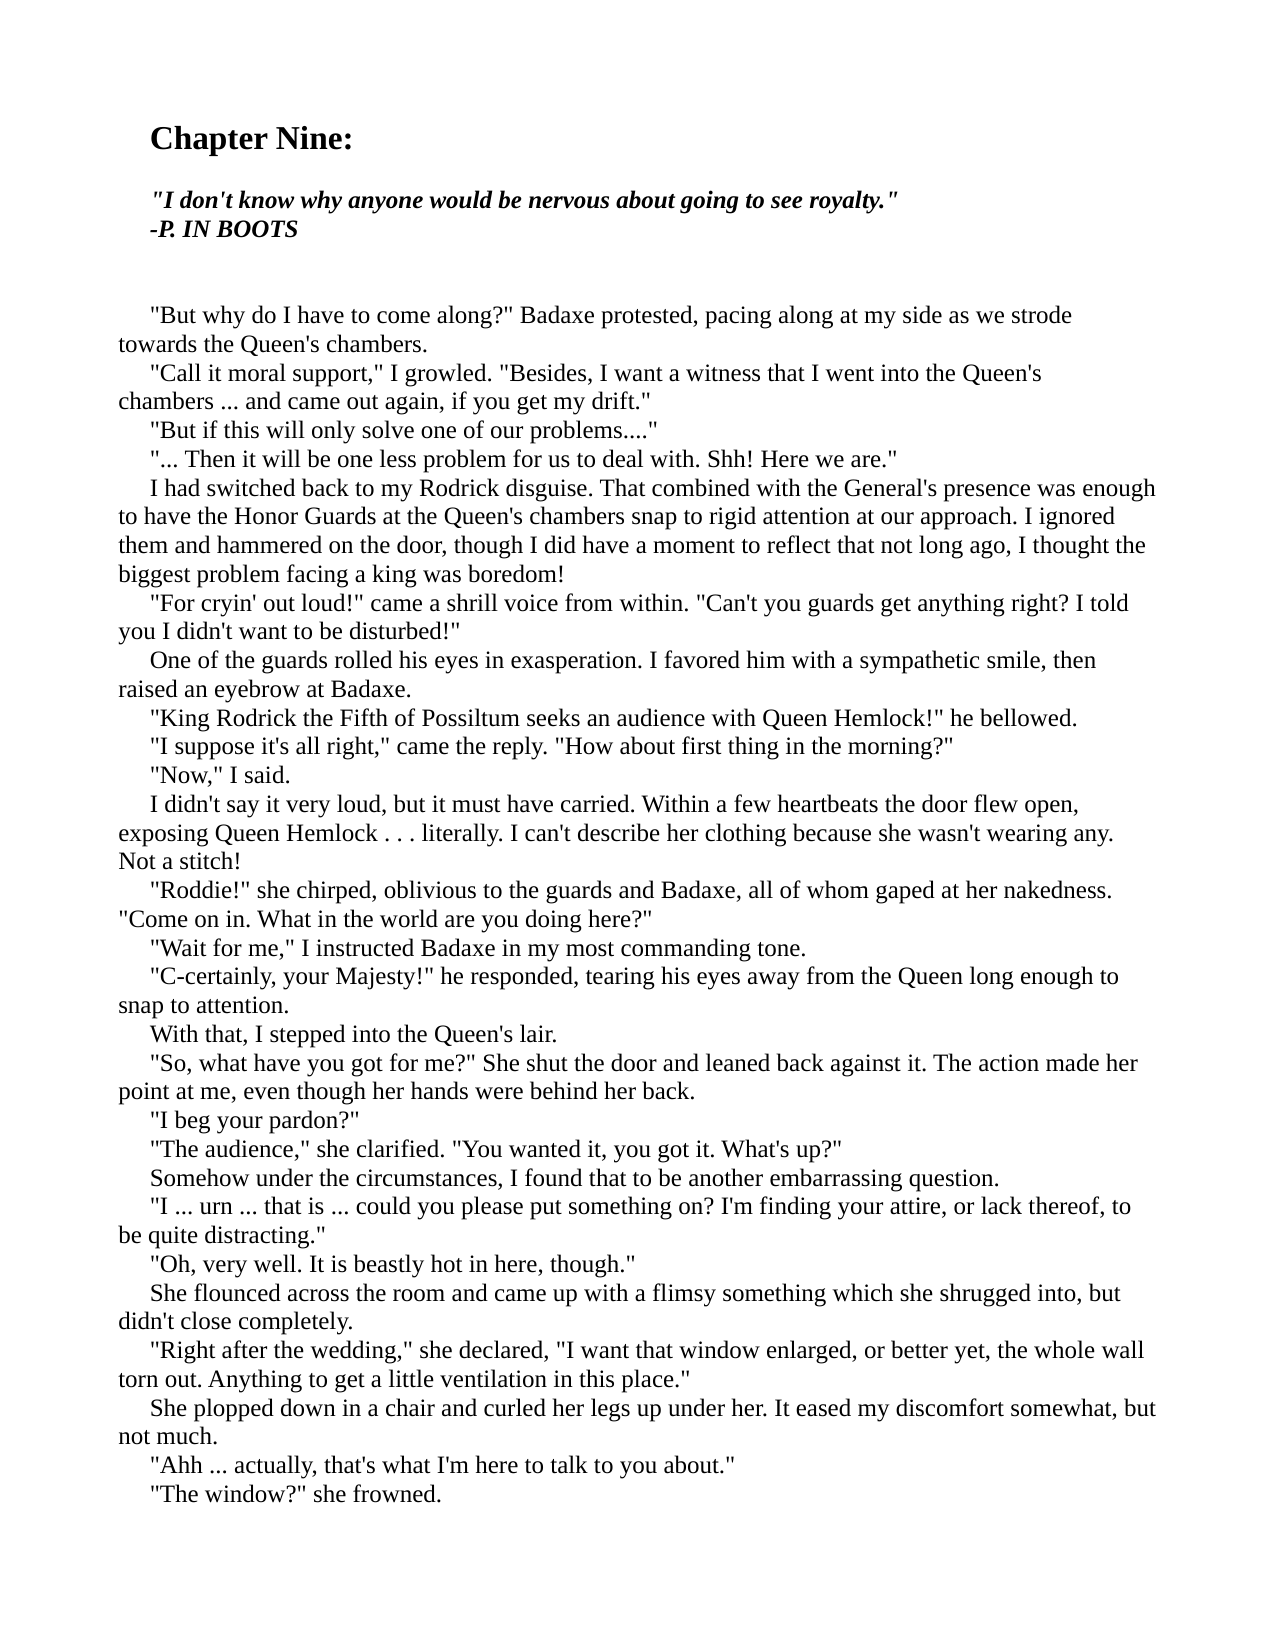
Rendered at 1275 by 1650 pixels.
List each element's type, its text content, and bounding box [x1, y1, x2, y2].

text She plopped down in a chair and curled her legs up under her. It eased my discomfort somewhat, but not much. [118, 1393, 1157, 1450]
text "For cryin' out loud!" came a shrill voice from within. "Can't you guards get anything right? I told you I didn't want to be disturbed!" [118, 588, 1157, 645]
text "I suppose it's all right," came the reply. "How about first thing in the morning?" [118, 731, 1157, 760]
text "... Then it will be one less problem for us to deal with. Shh! Here we are." [118, 444, 1157, 473]
text "So, what have you got for me?" She shut the door and leaned back against it. The action made her point at me, even though her hands were behind her back. [118, 1048, 1157, 1105]
text One of the guards rolled his eyes in exasperation. I favored him with a sympathetic smile, then raised an eyebrow at Badaxe. [118, 645, 1157, 703]
text "The audience," she clarified. "You wanted it, you got it. What's up?" [118, 1134, 1157, 1163]
text -P. IN BOOTS [118, 214, 1157, 243]
text I didn't say it very loud, but it must have carried. Within a few heartbeats the door flew open, exposing Queen Hemlock . . . literally. I can't describe her clothing because she wasn't wearing any. Not a stitch! [118, 789, 1157, 875]
text "I ... urn ... that is ... could you please put something on? I'm finding your attire, or lack thereof, to be quite distracting." [118, 1191, 1157, 1249]
text "Now," I said. [118, 760, 1157, 789]
text With that, I stepped into the Queen's lair. [118, 1019, 1157, 1048]
text "Right after the wedding," she declared, "I want that window enlarged, or better yet, the whole wall torn out. Anything to get a little ventilation in this place." [118, 1335, 1157, 1393]
text "I beg your pardon?" [118, 1105, 1157, 1134]
text She flounced across the room and came up with a flimsy something which she shrugged into, but didn't close completely. [118, 1278, 1157, 1335]
text "C-certainly, your Majesty!" he responded, tearing his eyes away from the Queen long enough to snap to attention. [118, 961, 1157, 1019]
subtitle Chapter Nine: [118, 118, 1157, 156]
text "King Rodrick the Fifth of Possiltum seeks an audience with Queen Hemlock!" he bellowed. [118, 703, 1157, 731]
text "Roddie!" she chirped, oblivious to the guards and Badaxe, all of whom gaped at her nakedness. "Come on in. What in the world are you doing here?" [118, 875, 1157, 933]
text "Oh, very well. It is beastly hot in here, though." [118, 1249, 1157, 1278]
text "Call it moral support," I growled. "Besides, I want a witness that I went into the Queen's chambers ... and came out again, if you get my drift." [118, 358, 1157, 415]
text "The window?" she frowned. [118, 1479, 1157, 1508]
text I had switched back to my Rodrick disguise. That combined with the General's presence was enough to have the Honor Guards at the Queen's chambers snap to rigid attention at our approach. I ignored them and hammered on the door, though I did have a moment to reflect that not long ago, I thought the biggest problem facing a king was boredom! [118, 473, 1157, 588]
subtitle "I don't know why anyone would be nervous about going to see royalty." [150, 185, 1157, 214]
text "But if this will only solve one of our problems...." [118, 415, 1157, 444]
text "Ahh ... actually, that's what I'm here to talk to you about." [118, 1450, 1157, 1479]
text "Wait for me," I instructed Badaxe in my most commanding tone. [118, 933, 1157, 961]
text Somehow under the circumstances, I found that to be another embarrassing question. [118, 1163, 1157, 1191]
text "But why do I have to come along?" Badaxe protested, pacing along at my side as we strode towards the Queen's chambers. [118, 300, 1157, 358]
